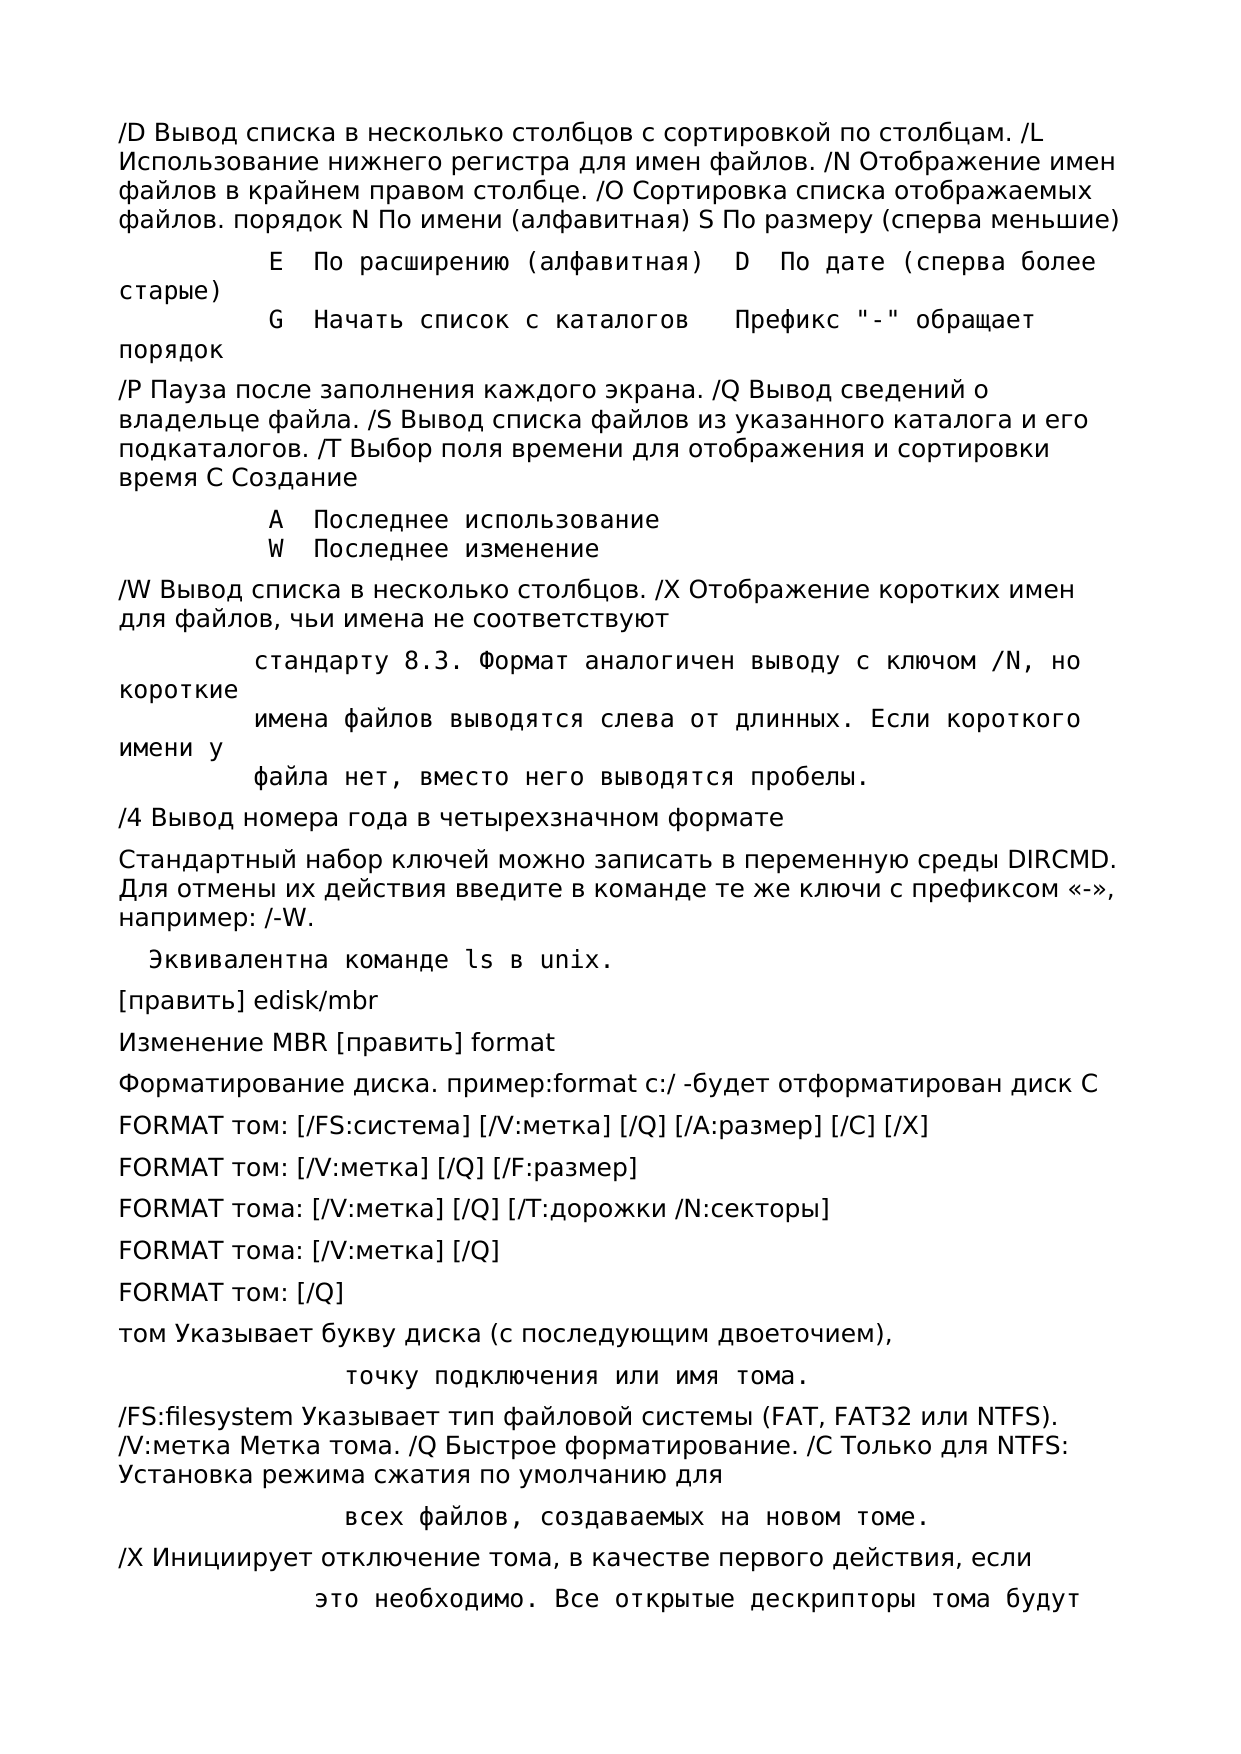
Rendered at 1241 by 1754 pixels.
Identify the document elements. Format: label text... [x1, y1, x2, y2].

text /D Вывод списка в несколько столбцов с сортировкой по столбцам. /L Использование нижнего регистра для имен файлов. /N Отображение имен файлов в крайнем правом столбце. /O Сортировка списка отображаемых файлов. порядок N По имени (алфавитная) S По размеру (сперва меньшие) [118, 118, 1122, 235]
text Стандартный набор ключей можно записать в переменную среды DIRCMD. Для отмены их действия введите в команде те же ключи с префиксом «-», например: /-W. [118, 845, 1122, 933]
text это необходимо. Все открытые дескрипторы тома будут [118, 1584, 1122, 1614]
text Форматирование диска. пример:format c:/ -будет отформатирован диск С [118, 1069, 1122, 1098]
text /FS:filesystem Указывает тип файловой системы (FAT, FAT32 или NTFS). /V:метка Метка тома. /Q Быстрое форматирование. /C Только для NTFS: Установка режима сжатия по умолчанию для [118, 1402, 1122, 1489]
text том Указывает букву диска (с последующим двоеточием), [118, 1319, 1122, 1348]
text всех файлов, создаваемых на новом томе. [118, 1502, 1122, 1531]
text FORMAT тома: [/V:метка] [/Q] [118, 1236, 1122, 1265]
text FORMAT том: [/Q] [118, 1278, 1122, 1307]
text FORMAT том: [/FS:система] [/V:метка] [/Q] [/A:размер] [/C] [/X] [118, 1111, 1122, 1140]
text FORMAT тома: [/V:метка] [/Q] [/T:дорожки /N:секторы] [118, 1194, 1122, 1223]
text Эквивалентна команде ls в unix. [118, 945, 1122, 974]
text /4 Вывод номера года в четырехзначном формате [118, 803, 1122, 833]
text стандарту 8.3. Формат аналогичен выводу с ключом /N, но короткие имена файлов выводятся слева от длинных. Если короткого имени у файла нет, вместо него выводятся пробелы. [118, 646, 1122, 792]
text E По расширению (алфавитная) D По дате (сперва более старые) G Начать список с каталогов Префикс "-" обращает порядок [118, 247, 1122, 364]
text /P Пауза после заполнения каждого экрана. /Q Вывод сведений о владельце файла. /S Вывод списка файлов из указанного каталога и его подкаталогов. /T Выбор поля времени для отображения и сортировки время C Создание [118, 376, 1122, 492]
text [править] edisk/mbr [118, 986, 1122, 1015]
text точку подключения или имя тома. [118, 1361, 1122, 1390]
text Изменение MBR [править] format [118, 1028, 1122, 1057]
text A Последнее использование W Последнее изменение [118, 505, 1122, 563]
text FORMAT том: [/V:метка] [/Q] [/F:размер] [118, 1153, 1122, 1182]
text /W Вывод списка в несколько столбцов. /X Отображение коротких имен для файлов, чьи имена не соответствуют [118, 575, 1122, 633]
text /X Инициирует отключение тома, в качестве первого действия, если [118, 1543, 1122, 1572]
